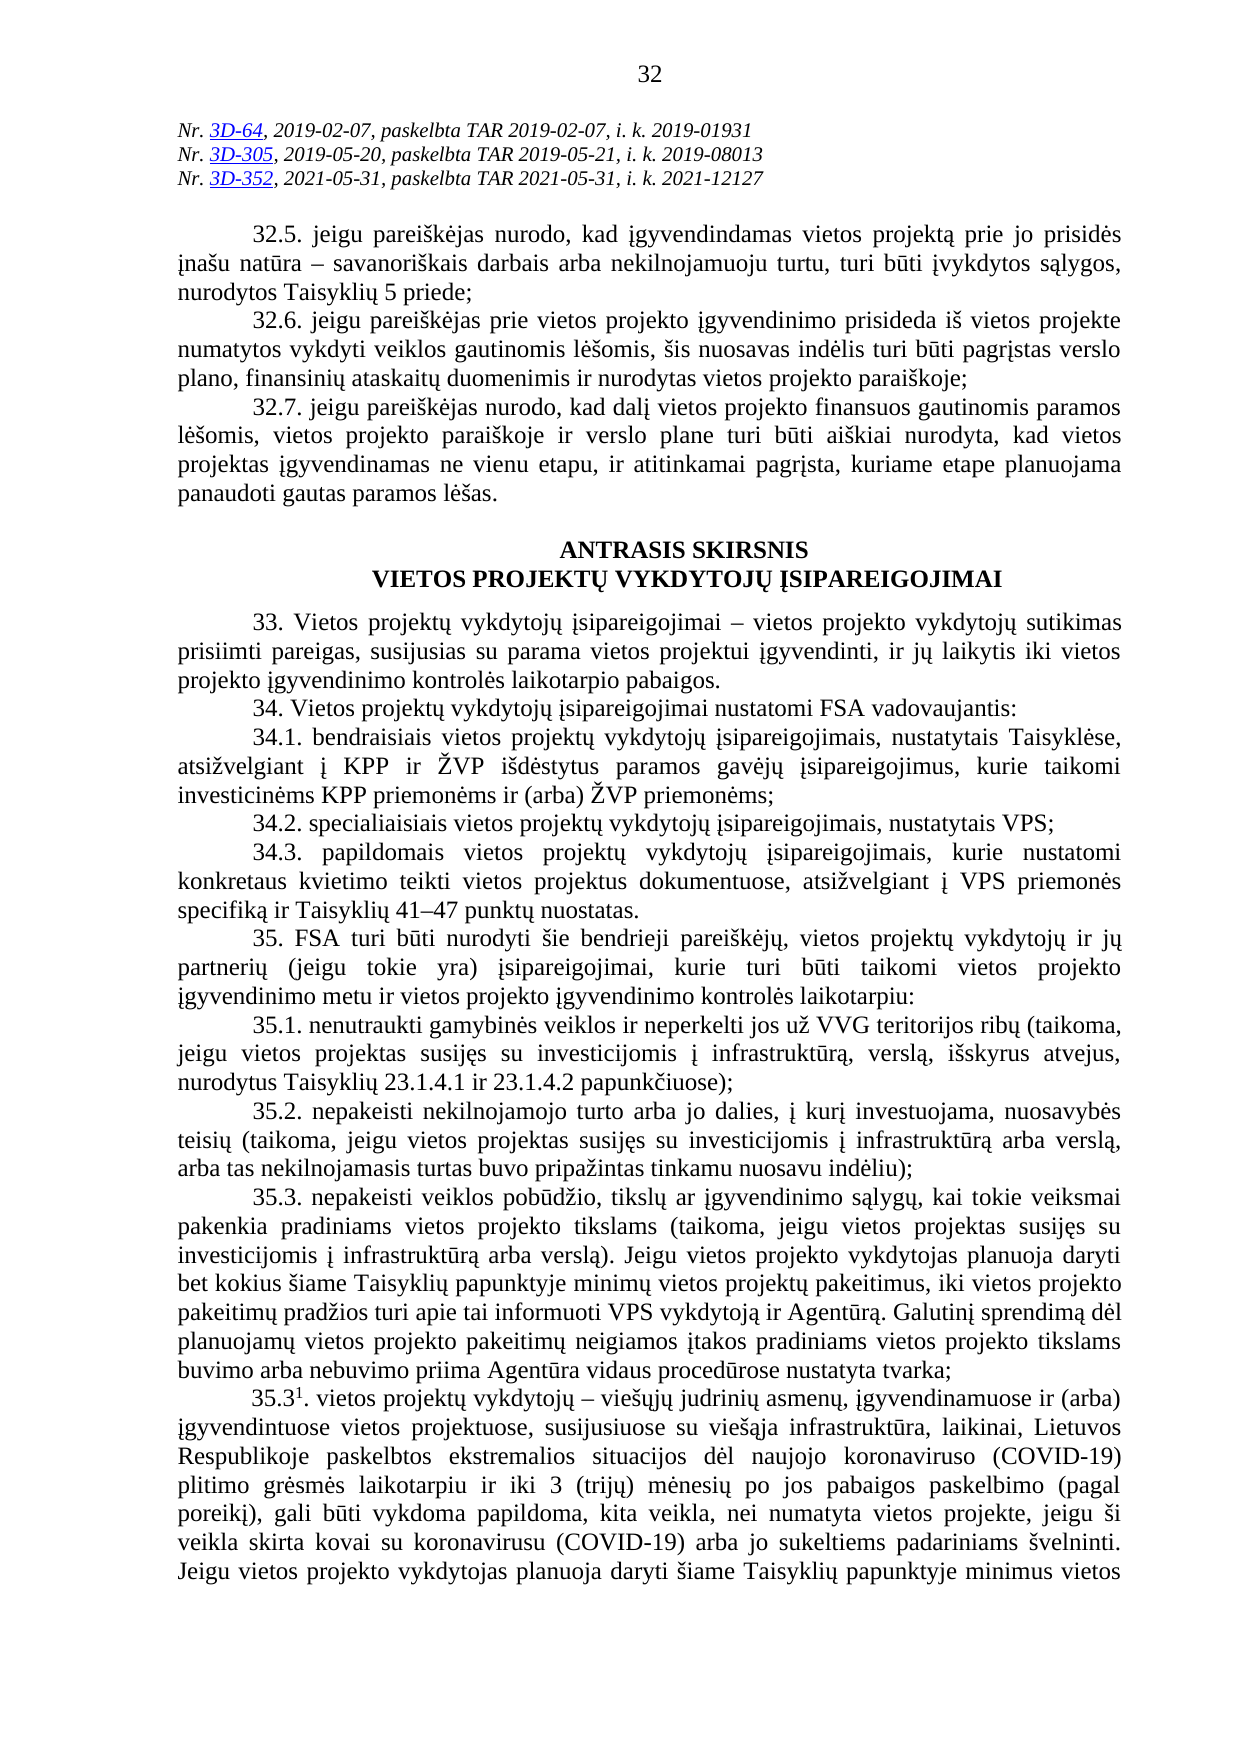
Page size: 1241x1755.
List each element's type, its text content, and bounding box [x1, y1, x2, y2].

text 32.6. jeigu pareiškėjas prie vietos projekto įgyvendinimo prisideda iš vietos projekte numatytos vykdyti veiklos gautinomis lėšomis, šis nuosavas indėlis turi būti pagrįstas verslo plano, finansinių ataskaitų duomenimis ir nurodytas vietos projekto paraiškoje; [177, 305, 1122, 392]
text ANTRASIS SKIRSNIS [177, 535, 1122, 564]
text 35. FSA turi būti nurodyti šie bendrieji pareiškėjų, vietos projektų vykdytojų ir jų partnerių (jeigu tokie yra) įsipareigojimai, kurie turi būti taikomi vietos projekto įgyvendinimo metu ir vietos projekto įgyvendinimo kontrolės laikotarpiu: [177, 923, 1122, 1010]
text 35.1. nenutraukti gamybinės veiklos ir neperkelti jos už VVG teritorijos ribų (taikoma, jeigu vietos projektas susijęs su investicijomis į infrastruktūrą, verslą, išskyrus atvejus, nurodytus Taisyklių 23.1.4.1 ir 23.1.4.2 papunkčiuose); [177, 1010, 1122, 1096]
text 35.2. nepakeisti nekilnojamojo turto arba jo dalies, į kurį investuojama, nuosavybės teisių (taikoma, jeigu vietos projektas susijęs su investicijomis į infrastruktūrą arba verslą, arba tas nekilnojamasis turtas buvo pripažintas tinkamu nuosavu indėliu); [177, 1096, 1122, 1182]
text Nr. 3D-305, 2019-05-20, paskelbta TAR 2019-05-21, i. k. 2019-08013 [177, 142, 1122, 166]
text 34.3. papildomais vietos projektų vykdytojų įsipareigojimais, kurie nustatomi konkretaus kvietimo teikti vietos projektus dokumentuose, atsižvelgiant į VPS priemonės specifiką ir Taisyklių 41–47 punktų nuostatas. [177, 837, 1122, 923]
text 35.3. nepakeisti veiklos pobūdžio, tikslų ar įgyvendinimo sąlygų, kai tokie veiksmai pakenkia pradiniams vietos projekto tikslams (taikoma, jeigu vietos projektas susijęs su investicijomis į infrastruktūrą arba verslą). Jeigu vietos projekto vykdytojas planuoja daryti bet kokius šiame Taisyklių papunktyje minimų vietos projektų pakeitimus, iki vietos projekto pakeitimų pradžios turi apie tai informuoti VPS vykdytoją ir Agentūrą. Galutinį sprendimą dėl planuojamų vietos projekto pakeitimų neigiamos įtakos pradiniams vietos projekto tikslams buvimo arba nebuvimo priima Agentūra vidaus procedūrose nustatyta tvarka; [177, 1182, 1122, 1383]
text 33. Vietos projektų vykdytojų įsipareigojimai – vietos projekto vykdytojų sutikimas prisiimti pareigas, susijusias su parama vietos projektui įgyvendinti, ir jų laikytis iki vietos projekto įgyvendinimo kontrolės laikotarpio pabaigos. [177, 607, 1122, 693]
text 34.1. bendraisiais vietos projektų vykdytojų įsipareigojimais, nustatytais Taisyklėse, atsižvelgiant į KPP ir ŽVP išdėstytus paramos gavėjų įsipareigojimus, kurie taikomi investicinėms KPP priemonėms ir (arba) ŽVP priemonėms; [177, 722, 1122, 808]
text 32.7. jeigu pareiškėjas nurodo, kad dalį vietos projekto finansuos gautinomis paramos lėšomis, vietos projekto paraiškoje ir verslo plane turi būti aiškiai nurodyta, kad vietos projektas įgyvendinamas ne vienu etapu, ir atitinkamai pagrįsta, kuriame etape planuojama panaudoti gautas paramos lėšas. [177, 392, 1122, 507]
text 34. Vietos projektų vykdytojų įsipareigojimai nustatomi FSA vadovaujantis: [177, 693, 1122, 722]
text 34.2. specialiaisiais vietos projektų vykdytojų įsipareigojimais, nustatytais VPS; [177, 808, 1122, 837]
text VIETOS PROJEKTŲ VYKDYTOJŲ ĮSIPAREIGOJIMAI [177, 564, 1122, 593]
text Nr. 3D-352, 2021-05-31, paskelbta TAR 2021-05-31, i. k. 2021-12127 [177, 166, 1122, 190]
text 35.31. vietos projektų vykdytojų – viešųjų judrinių asmenų, įgyvendinamuose ir (arba) įgyvendintuose vietos projektuose, susijusiuose su viešąja infrastruktūra, laikinai, Lietuvos Respublikoje paskelbtos ekstremalios situacijos dėl naujojo koronaviruso (COVID-19) plitimo grėsmės laikotarpiu ir iki 3 (trijų) mėnesių po jos pabaigos paskelbimo (pagal poreikį), gali būti vykdoma papildoma, kita veikla, nei numatyta vietos projekte, jeigu ši veikla skirta kovai su koronavirusu (COVID-19) arba jo sukeltiems padariniams švelninti. Jeigu vietos projekto vykdytojas planuoja daryti šiame Taisyklių papunktyje minimus vietos [177, 1383, 1122, 1585]
text 32.5. jeigu pareiškėjas nurodo, kad įgyvendindamas vietos projektą prie jo prisidės įnašu natūra – savanoriškais darbais arba nekilnojamuoju turtu, turi būti įvykdytos sąlygos, nurodytos Taisyklių 5 priede; [177, 219, 1122, 305]
text Nr. 3D-64, 2019-02-07, paskelbta TAR 2019-02-07, i. k. 2019-01931 [177, 118, 1122, 142]
